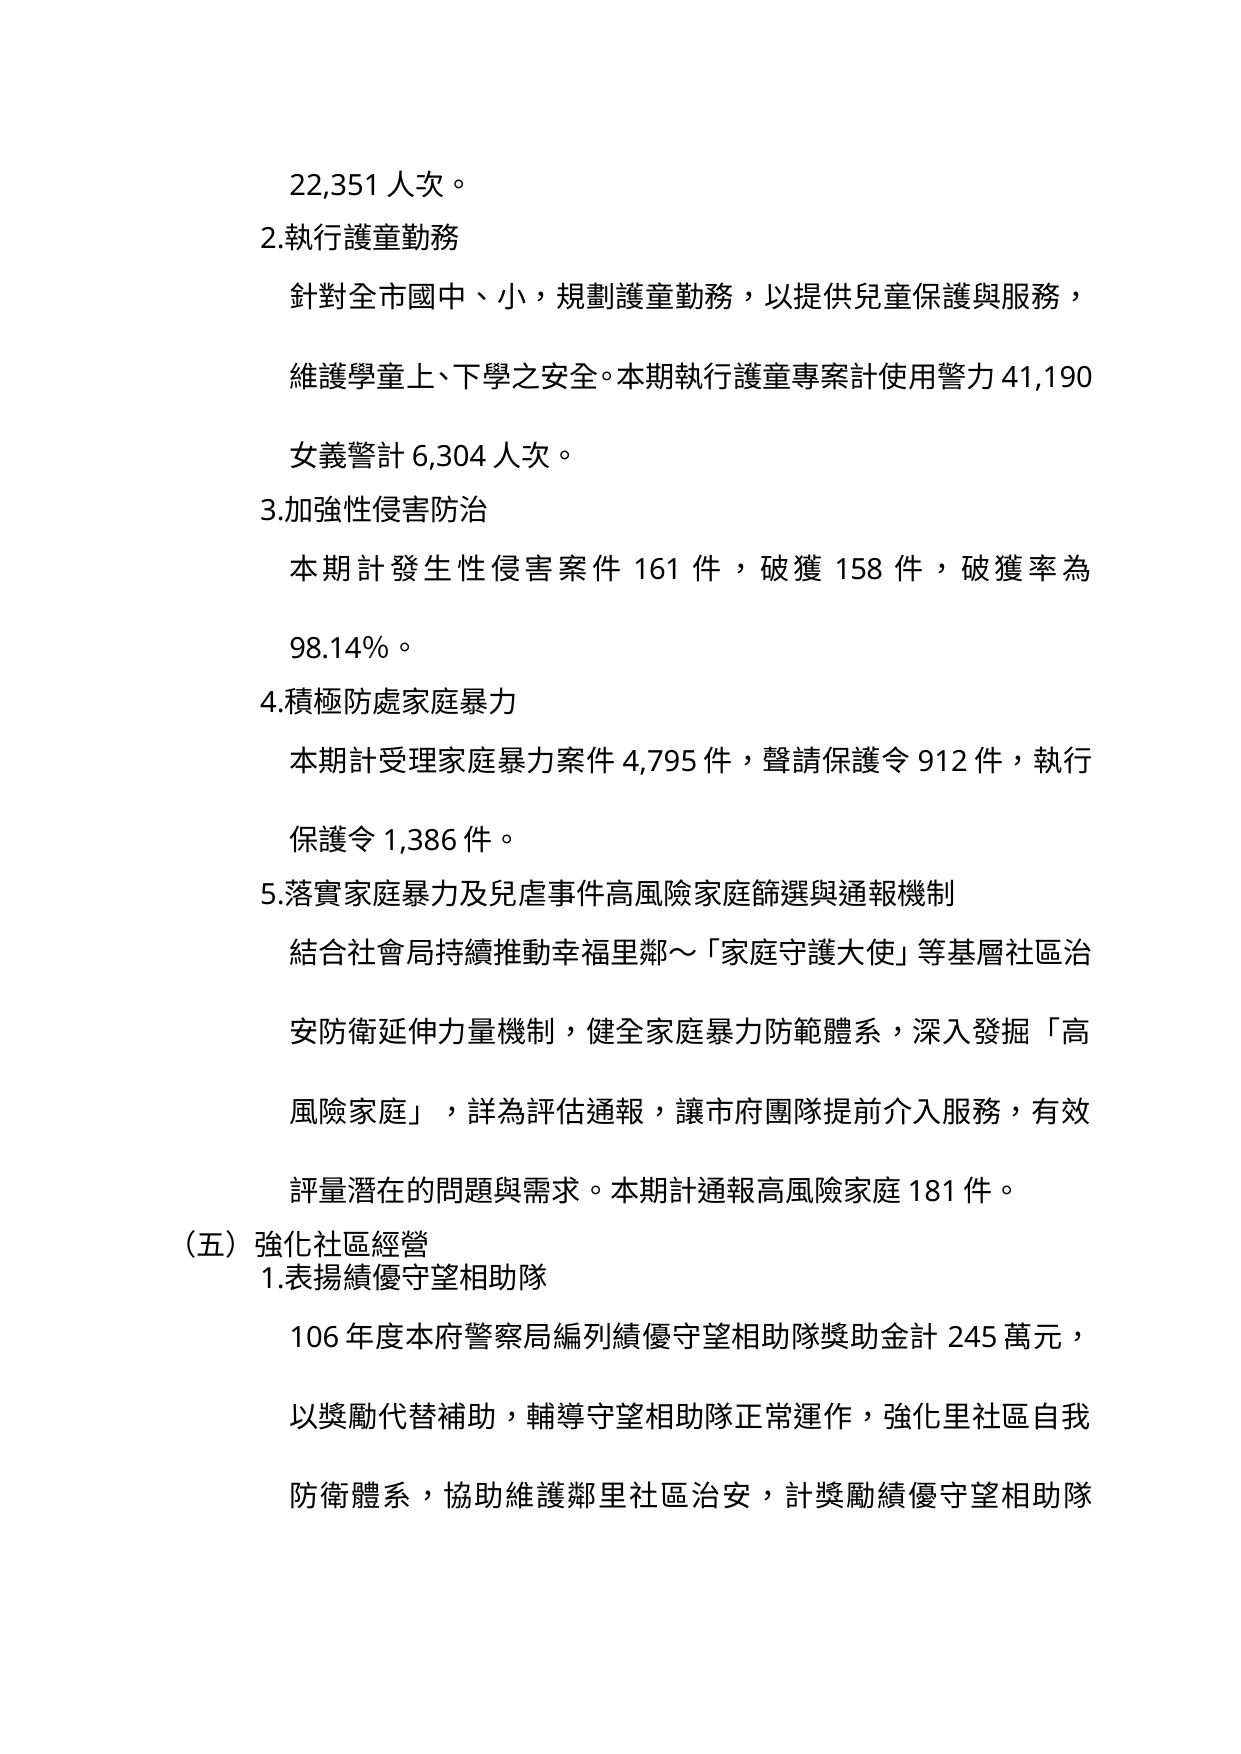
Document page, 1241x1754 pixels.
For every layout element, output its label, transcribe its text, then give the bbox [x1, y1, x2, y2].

text 本期計受理家庭暴力案件4,795件，聲請保護令912件，執行保護令1,386件。 [289, 719, 1092, 878]
text （五）強化社區經營 [148, 1228, 1092, 1262]
text 106年度本府警察局編列績優守望相助隊獎助金計245萬元，以獎勵代替補助，輔導守望相助隊正常運作，強化里社區自我防衛體系，協助維護鄰里社區治安，計獎勵績優守望相助隊 [289, 1295, 1092, 1533]
text 3.加強性侵害防治 [260, 493, 1092, 527]
text 1.表揚績優守望相助隊 [260, 1262, 1092, 1295]
text 2.執行護童勤務 [260, 222, 1092, 255]
text 本期計發生性侵害案件161件，破獲158件，破獲率為98.14％。 [289, 527, 1092, 686]
text 4.積極防處家庭暴力 [260, 686, 1092, 719]
text 22,351人次。 [289, 143, 1092, 222]
text 5.落實家庭暴力及兒虐事件高風險家庭篩選與通報機制 [260, 878, 1092, 911]
text 結合社會局持續推動幸福里鄰～「家庭守護大使」等基層社區治安防衛延伸力量機制，健全家庭暴力防範體系，深入發掘「高風險家庭」，詳為評估通報，讓市府團隊提前介入服務，有效評量潛在的問題與需求。本期計通報高風險家庭181件。 [289, 911, 1092, 1228]
text 針對全市國中、小，規劃護童勤務，以提供兒童保護與服務，維護學童上、下學之安全。本期執行護童專案計使用警力41,190女義警計6,304人次。 [289, 255, 1092, 493]
